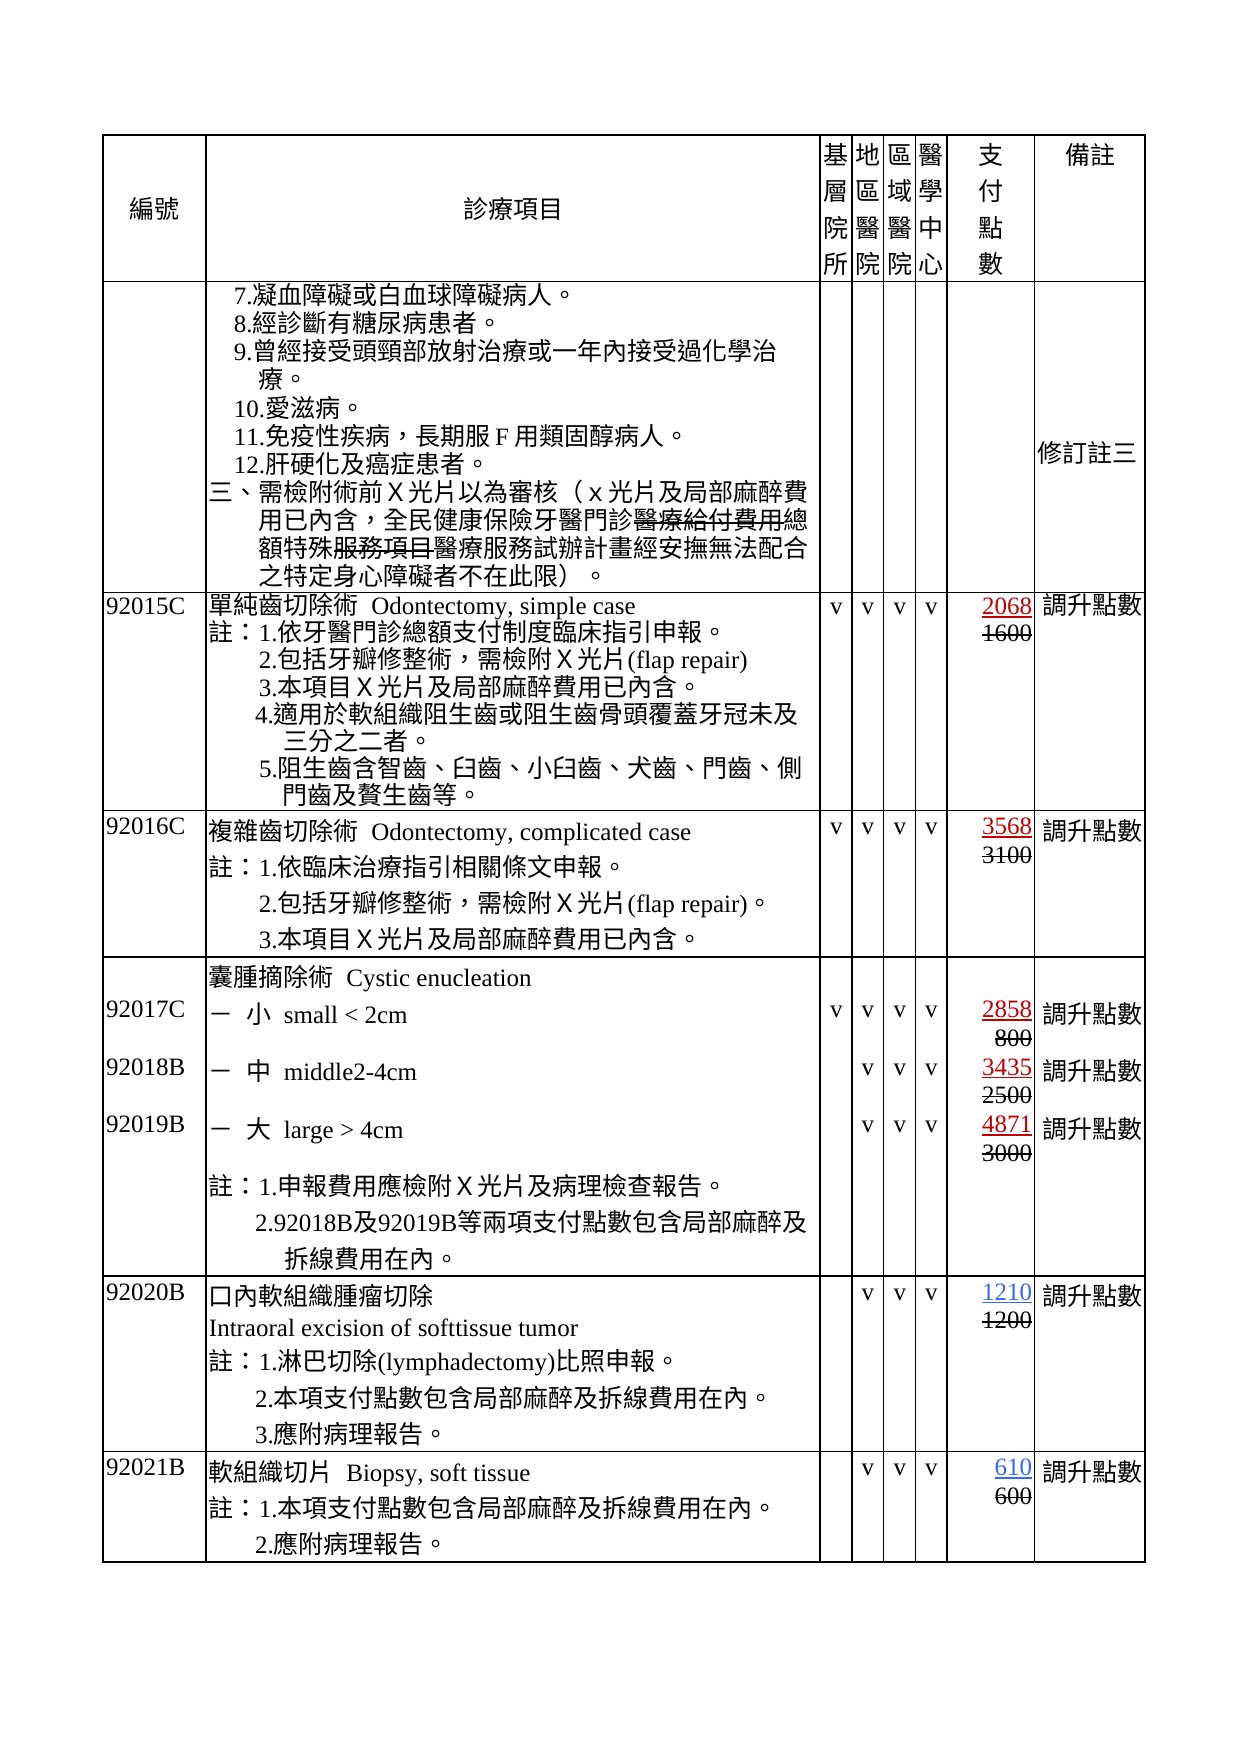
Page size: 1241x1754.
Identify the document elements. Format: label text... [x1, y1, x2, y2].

table_cell 7.凝血障礙或白血球障礙病人。 8.經診斷有糖尿病患者。 9.曾經接受頭頸部放射治療或一年內接受過化學治療。 10.愛滋病。 11.免疫性疾病，長期服F用類固醇病人。 12.肝硬化及癌症患者。 三、需檢附術前Ｘ光片以為審核（ｘ光片及局部麻醉費用已內含，全民健康保險牙醫門診醫療給付費用總額特殊服務項目醫療服務試辦計畫經安撫無法配合之特定身心障礙者不在此限）。 [207, 282, 819, 591]
table_header 備註 [1035, 136, 1144, 281]
table_cell v [916, 1277, 946, 1451]
table_cell [884, 1167, 915, 1275]
table_cell v [916, 1052, 946, 1109]
table_cell 92021B [104, 1452, 205, 1561]
table_cell 囊腫摘除術 Cystic enucleation [207, 958, 819, 994]
table_cell [821, 1167, 851, 1275]
table_cell v [884, 994, 915, 1052]
table_cell [853, 958, 883, 994]
table_cell v [916, 1109, 946, 1167]
table_cell v [853, 1452, 883, 1561]
table_cell 92020B [104, 1277, 205, 1451]
table_cell [853, 282, 883, 591]
table_cell 軟組織切片 Biopsy, soft tissue 註：1.本項支付點數包含局部麻醉及拆線費用在內。 2.應附病理報告。 [207, 1452, 819, 1561]
table_cell v [916, 1452, 946, 1561]
table_cell [884, 958, 915, 994]
table_cell v [853, 811, 883, 956]
table_cell v [853, 1277, 883, 1451]
table_cell v [884, 1052, 915, 1109]
table_cell 2068 1600 [948, 593, 1034, 810]
table_cell 92019B [104, 1109, 205, 1167]
table_cell [948, 958, 1034, 994]
table_cell v [884, 593, 915, 810]
table_cell 調升點數 [1035, 1452, 1144, 1561]
table_cell v [916, 593, 946, 810]
table_cell v [884, 1277, 915, 1451]
table_cell 92017C [104, 994, 205, 1052]
table_cell [104, 282, 205, 591]
table_cell 口內軟組織腫瘤切除 Intraoral excision of softtissue tumor 註：1.淋巴切除(lymphadectomy)比照申報。 2.本項支付點數包含局部麻醉及拆線費用在內。 3.應附病理報告。 [207, 1277, 819, 1451]
table_cell 修訂註三 [1035, 282, 1144, 591]
table_header 區 域 醫 院 [884, 136, 915, 281]
table_cell 單純齒切除術 Odontectomy, simple case 註：1.依牙醫門診總額支付制度臨床指引申報。 2.包括牙瓣修整術，需檢附Ｘ光片(flap repair) 3.本項目Ｘ光片及局部麻醉費用已內含。 4.適用於軟組織阻生齒或阻生齒骨頭覆蓋牙冠未及三分之二者。 5.阻生齒含智齒、臼齒、小臼齒、犬齒、門齒、側門齒及贅生齒等。 [207, 593, 819, 810]
table_cell － 大 large > 4cm [207, 1109, 819, 1167]
table_header 支 付 點 數 [948, 136, 1034, 281]
table_cell v [853, 994, 883, 1052]
table_cell v [821, 994, 851, 1052]
table_cell v [821, 811, 851, 956]
table_cell [821, 1052, 851, 1109]
table_header 醫 學 中 心 [916, 136, 946, 281]
table_cell 註：1.申報費用應檢附Ｘ光片及病理檢查報告。 2.92018B及92019B等兩項支付點數包含局部麻醉及拆線費用在內。 [207, 1167, 819, 1275]
table_cell v [853, 1109, 883, 1167]
table_cell [104, 958, 205, 994]
table_cell 調升點數 [1035, 994, 1144, 1052]
table_cell [916, 282, 946, 591]
table_cell v [884, 811, 915, 956]
table_cell v [884, 1452, 915, 1561]
table_cell v [916, 811, 946, 956]
table_cell v [853, 593, 883, 810]
table_cell [821, 282, 851, 591]
table_cell v [821, 593, 851, 810]
table_cell 調升點數 [1035, 1109, 1144, 1167]
table_cell 調升點數 [1035, 593, 1144, 810]
table_cell [821, 1452, 851, 1561]
table_cell [104, 1167, 205, 1275]
table_header 診療項目 [207, 136, 819, 281]
table_cell v [916, 994, 946, 1052]
table_cell v [884, 1109, 915, 1167]
table_cell 2858 800 [948, 994, 1034, 1052]
table_cell [821, 1109, 851, 1167]
table_cell 複雜齒切除術 Odontectomy, complicated case 註：1.依臨床治療指引相關條文申報。 2.包括牙瓣修整術，需檢附Ｘ光片(flap repair)。 3.本項目Ｘ光片及局部麻醉費用已內含。 [207, 811, 819, 956]
table_cell － 小 small < 2cm [207, 994, 819, 1052]
table_cell [948, 1167, 1034, 1275]
table_cell v [853, 1052, 883, 1109]
table_cell 調升點數 [1035, 1277, 1144, 1451]
table_cell [916, 958, 946, 994]
table_cell [821, 1277, 851, 1451]
table_cell 3435 2500 [948, 1052, 1034, 1109]
table_header 基 層 院 所 [821, 136, 851, 281]
table_cell 92018B [104, 1052, 205, 1109]
table_cell [1035, 1167, 1144, 1275]
table_cell 調升點數 [1035, 1052, 1144, 1109]
table_cell 4871 3000 [948, 1109, 1034, 1167]
table_cell [916, 1167, 946, 1275]
table_cell [853, 1167, 883, 1275]
table_cell 610 600 [948, 1452, 1034, 1561]
table_header 編號 [104, 136, 205, 281]
table_cell 調升點數 [1035, 811, 1144, 956]
table_cell [948, 282, 1034, 591]
table_cell [821, 958, 851, 994]
table_cell [1035, 958, 1144, 994]
table_cell 92016C [104, 811, 205, 956]
table_cell － 中 middle2-4cm [207, 1052, 819, 1109]
table_header 地 區 醫 院 [853, 136, 883, 281]
table_cell [884, 282, 915, 591]
table_cell 3568 3100 [948, 811, 1034, 956]
table_cell 92015C [104, 593, 205, 810]
table_cell 1210 1200 [948, 1277, 1034, 1451]
